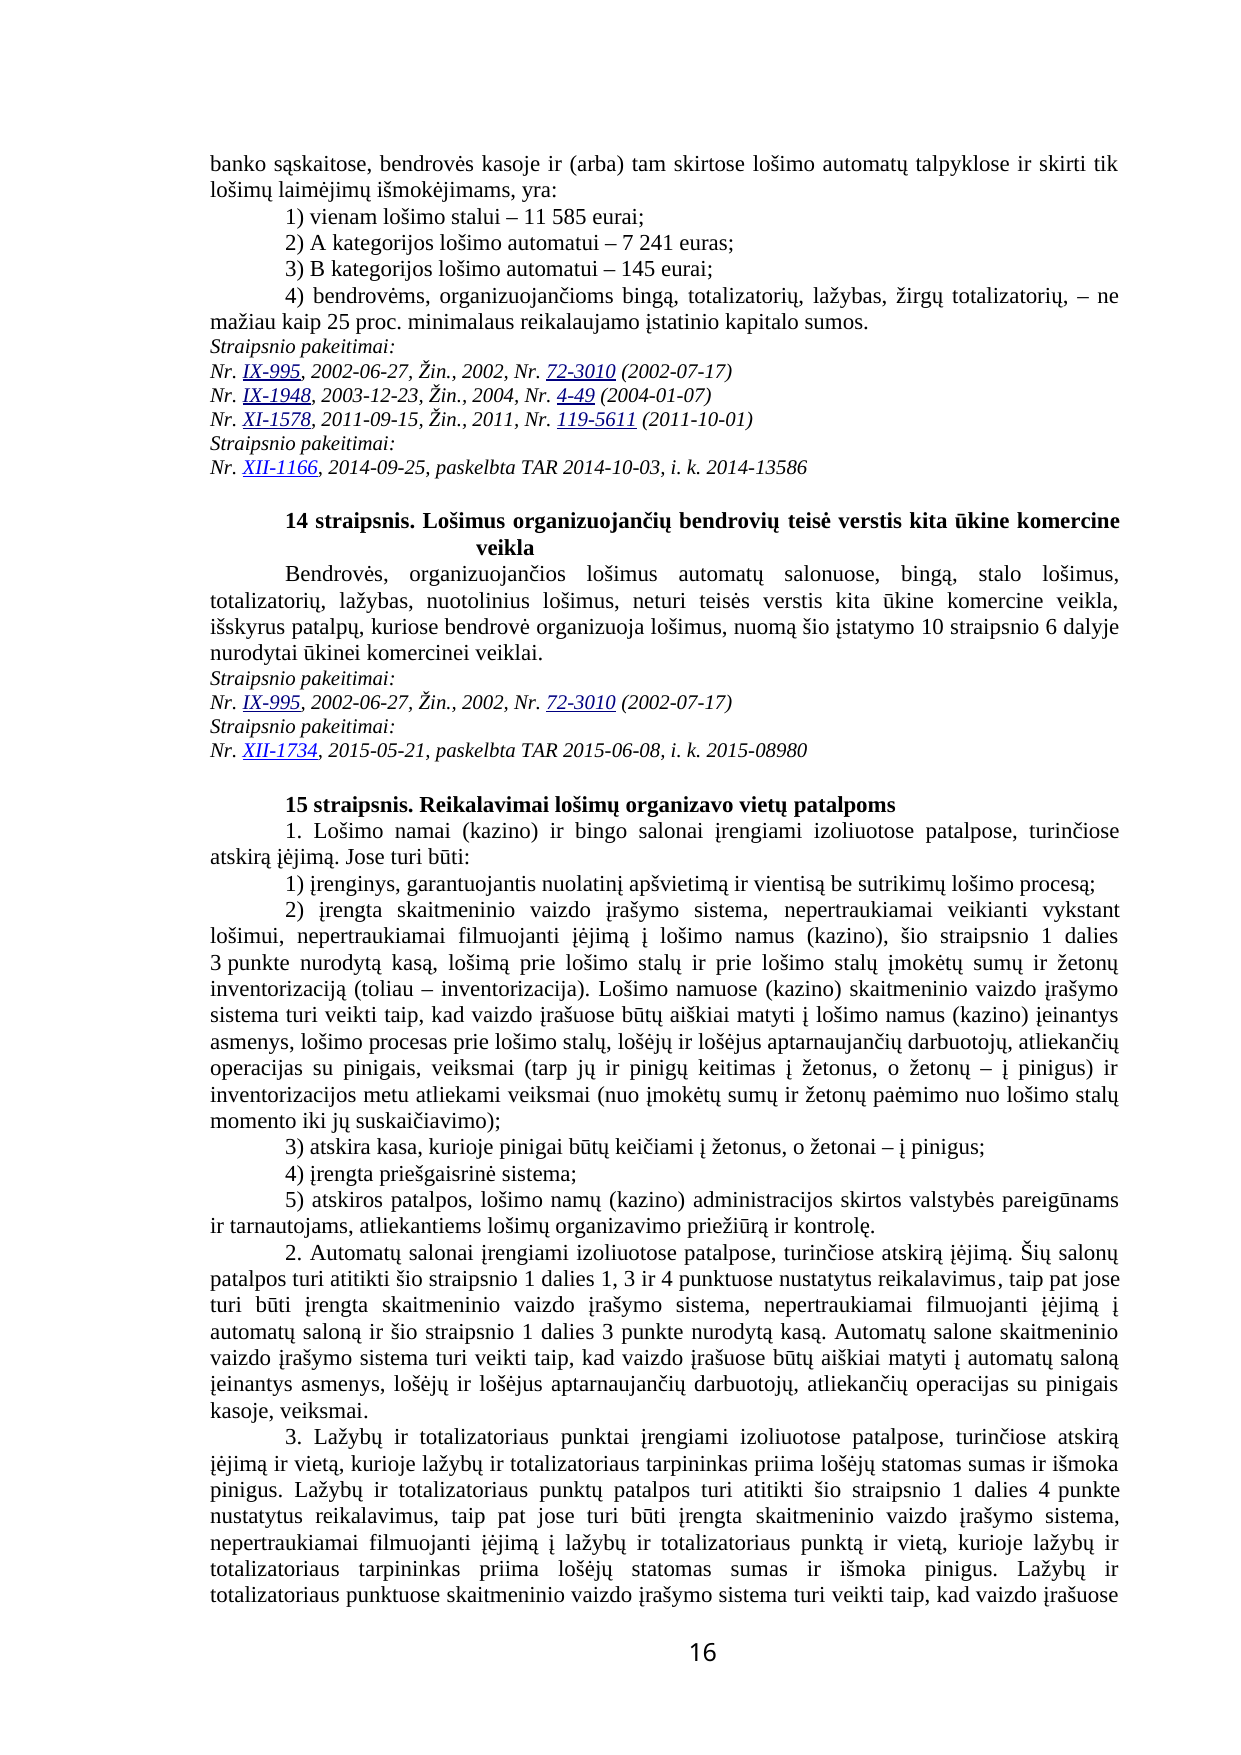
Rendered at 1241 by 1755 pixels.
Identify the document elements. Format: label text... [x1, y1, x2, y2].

text Nr. XII-1166, 2014-09-25, paskelbta TAR 2014-10-03, i. k. 2014-13586 [210, 455, 1120, 479]
text 4) bendrovėms, organizuojančioms bingą, totalizatorių, lažybas, žirgų totalizatorių, – ne mažiau kaip 25 proc. minimalaus reikalaujamo įstatinio kapitalo sumos. [210, 282, 1120, 334]
text 1) vienam lošimo stalui – 11 585 eurai; [210, 203, 1120, 229]
text Nr. XII-1734, 2015-05-21, paskelbta TAR 2015-06-08, i. k. 2015-08980 [210, 738, 1120, 762]
text 5) atskiros patalpos, lošimo namų (kazino) administracijos skirtos valstybės pareigūnams ir tarnautojams, atliekantiems lošimų organizavimo priežiūrą ir kontrolę. [210, 1186, 1120, 1239]
text 4) įrengta priešgaisrinė sistema; [210, 1160, 1120, 1186]
text Straipsnio pakeitimai: [210, 666, 1120, 690]
text Nr. IX-995, 2002-06-27, Žin., 2002, Nr. 72-3010 (2002-07-17) [210, 358, 1120, 383]
text 3) B kategorijos lošimo automatui – 145 eurai; [210, 255, 1120, 282]
text 15 straipsnis. Reikalavimai lošimų organizavo vietų patalpoms [210, 791, 1120, 817]
text 3) atskira kasa, kurioje pinigai būtų keičiami į žetonus, o žetonai – į pinigus; [210, 1133, 1120, 1160]
text Nr. IX-995, 2002-06-27, Žin., 2002, Nr. 72-3010 (2002-07-17) [210, 690, 1120, 714]
text Nr. XI-1578, 2011-09-15, Žin., 2011, Nr. 119-5611 (2011-10-01) [210, 407, 1120, 431]
text Straipsnio pakeitimai: [210, 334, 1120, 358]
text Bendrovės, organizuojančios lošimus automatų salonuose, bingą, stalo lošimus, totalizatorių, lažybas, nuotolinius lošimus, neturi teisės verstis kita ūkine komercine veikla, išskyrus patalpų, kuriose bendrovė organizuoja lošimus, nuomą šio įstatymo 10 straipsnio 6 dalyje nurodytai ūkinei komercinei veiklai. [210, 560, 1120, 666]
text 3. Lažybų ir totalizatoriaus punktai įrengiami izoliuotose patalpose, turinčiose atskirą įėjimą ir vietą, kurioje lažybų ir totalizatoriaus tarpininkas priima lošėjų statomas sumas ir išmoka pinigus. Lažybų ir totalizatoriaus punktų patalpos turi atitikti šio straipsnio 1 dalies 4 punkte nustatytus reikalavimus, taip pat jose turi būti įrengta skaitmeninio vaizdo įrašymo sistema, nepertraukiamai filmuojanti įėjimą į lažybų ir totalizatoriaus punktą ir vietą, kurioje lažybų ir totalizatoriaus tarpininkas priima lošėjų statomas sumas ir išmoka pinigus. Lažybų ir totalizatoriaus punktuose skaitmeninio vaizdo įrašymo sistema turi veikti taip, kad vaizdo įrašuose [210, 1423, 1120, 1608]
text 1) įrenginys, garantuojantis nuolatinį apšvietimą ir vientisą be sutrikimų lošimo procesą; [210, 870, 1120, 896]
text 2) A kategorijos lošimo automatui – 7 241 euras; [210, 229, 1120, 255]
text 2) įrengta skaitmeninio vaizdo įrašymo sistema, nepertraukiamai veikianti vykstant lošimui, nepertraukiamai filmuojanti įėjimą į lošimo namus (kazino), šio straipsnio 1 dalies 3 punkte nurodytą kasą, lošimą prie lošimo stalų ir prie lošimo stalų įmokėtų sumų ir žetonų inventorizaciją (toliau – inventorizacija). Lošimo namuose (kazino) skaitmeninio vaizdo įrašymo sistema turi veikti taip, kad vaizdo įrašuose būtų aiškiai matyti į lošimo namus (kazino) įeinantys asmenys, lošimo procesas prie lošimo stalų, lošėjų ir lošėjus aptarnaujančių darbuotojų, atliekančių operacijas su pinigais, veiksmai (tarp jų ir pinigų keitimas į žetonus, o žetonų – į pinigus) ir inventorizacijos metu atliekami veiksmai (nuo įmokėtų sumų ir žetonų paėmimo nuo lošimo stalų momento iki jų suskaičiavimo); [210, 896, 1120, 1133]
text 2. Automatų salonai įrengiami izoliuotose patalpose, turinčiose atskirą įėjimą. Šių salonų patalpos turi atitikti šio straipsnio 1 dalies 1, 3 ir 4 punktuose nustatytus reikalavimus, taip pat jose turi būti įrengta skaitmeninio vaizdo įrašymo sistema, nepertraukiamai filmuojanti įėjimą į automatų saloną ir šio straipsnio 1 dalies 3 punkte nurodytą kasą. Automatų salone skaitmeninio vaizdo įrašymo sistema turi veikti taip, kad vaizdo įrašuose būtų aiškiai matyti į automatų saloną įeinantys asmenys, lošėjų ir lošėjus aptarnaujančių darbuotojų, atliekančių operacijas su pinigais kasoje, veiksmai. [210, 1239, 1120, 1423]
text Straipsnio pakeitimai: [210, 714, 1120, 738]
text 14 straipsnis. Lošimus organizuojančių bendrovių teisė verstis kita ūkine komercine veikla [285, 508, 1120, 560]
text Nr. IX-1948, 2003-12-23, Žin., 2004, Nr. 4-49 (2004-01-07) [210, 383, 1120, 407]
text banko sąskaitose, bendrovės kasoje ir (arba) tam skirtose lošimo automatų talpyklose ir skirti tik lošimų laimėjimų išmokėjimams, yra: [210, 150, 1120, 203]
text Straipsnio pakeitimai: [210, 431, 1120, 455]
text 1. Lošimo namai (kazino) ir bingo salonai įrengiami izoliuotose patalpose, turinčiose atskirą įėjimą. Jose turi būti: [210, 817, 1120, 870]
